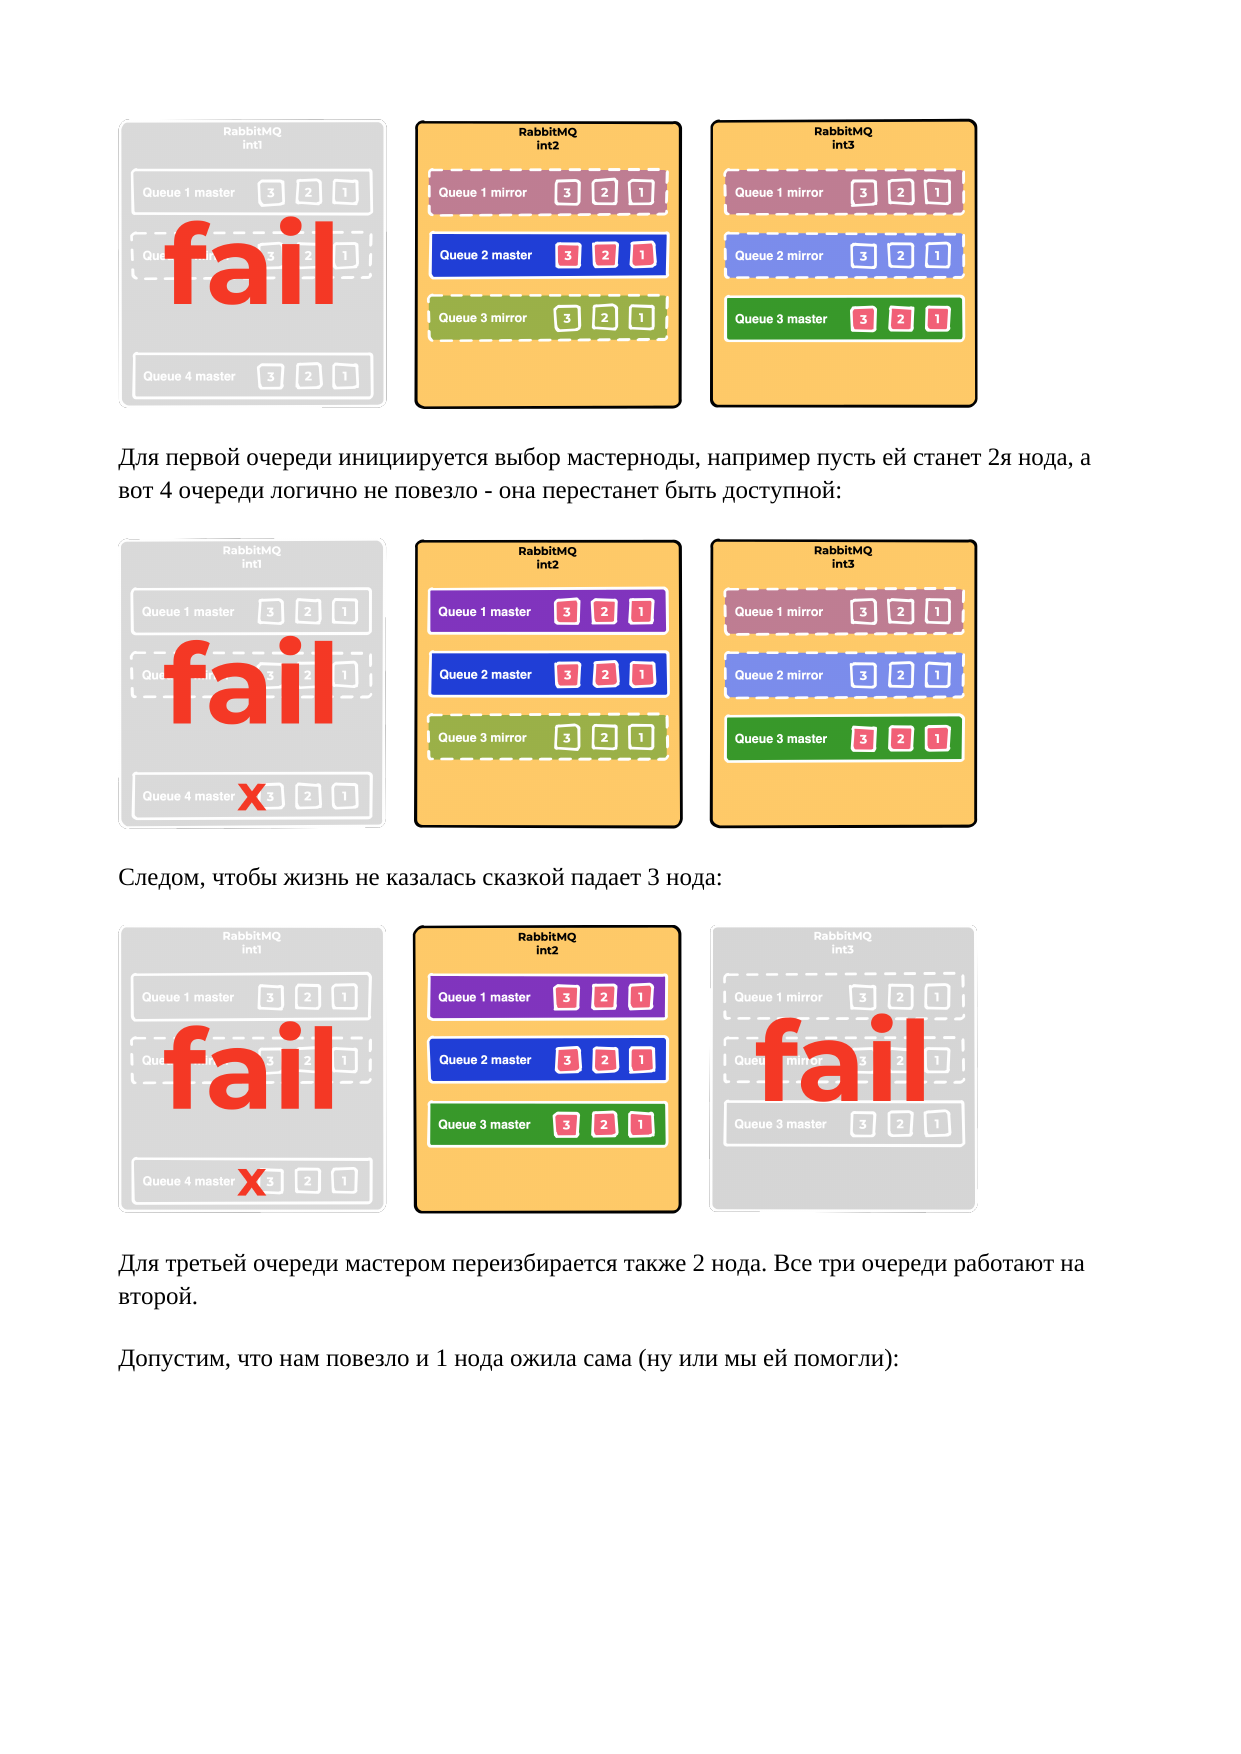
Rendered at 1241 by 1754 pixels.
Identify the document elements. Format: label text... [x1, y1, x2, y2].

picture [118, 118, 978, 409]
text Для первой очереди инициируется выбор мастерноды, например пусть ей станет 2я нода, а вот 4 очереди логично не повезло - она перестанет быть доступной: [118, 442, 1122, 504]
text Допустим, что нам повезло и 1 нода ожила сама (ну или мы ей помогли): [118, 1343, 1122, 1372]
text Следом, чтобы жизнь не казалась сказкой падает 3 нода: [118, 862, 1122, 891]
picture [118, 538, 978, 829]
picture [118, 925, 978, 1214]
text Для третьей очереди мастером переизбирается также 2 нода. Все три очереди работают на второй. [118, 1248, 1122, 1309]
